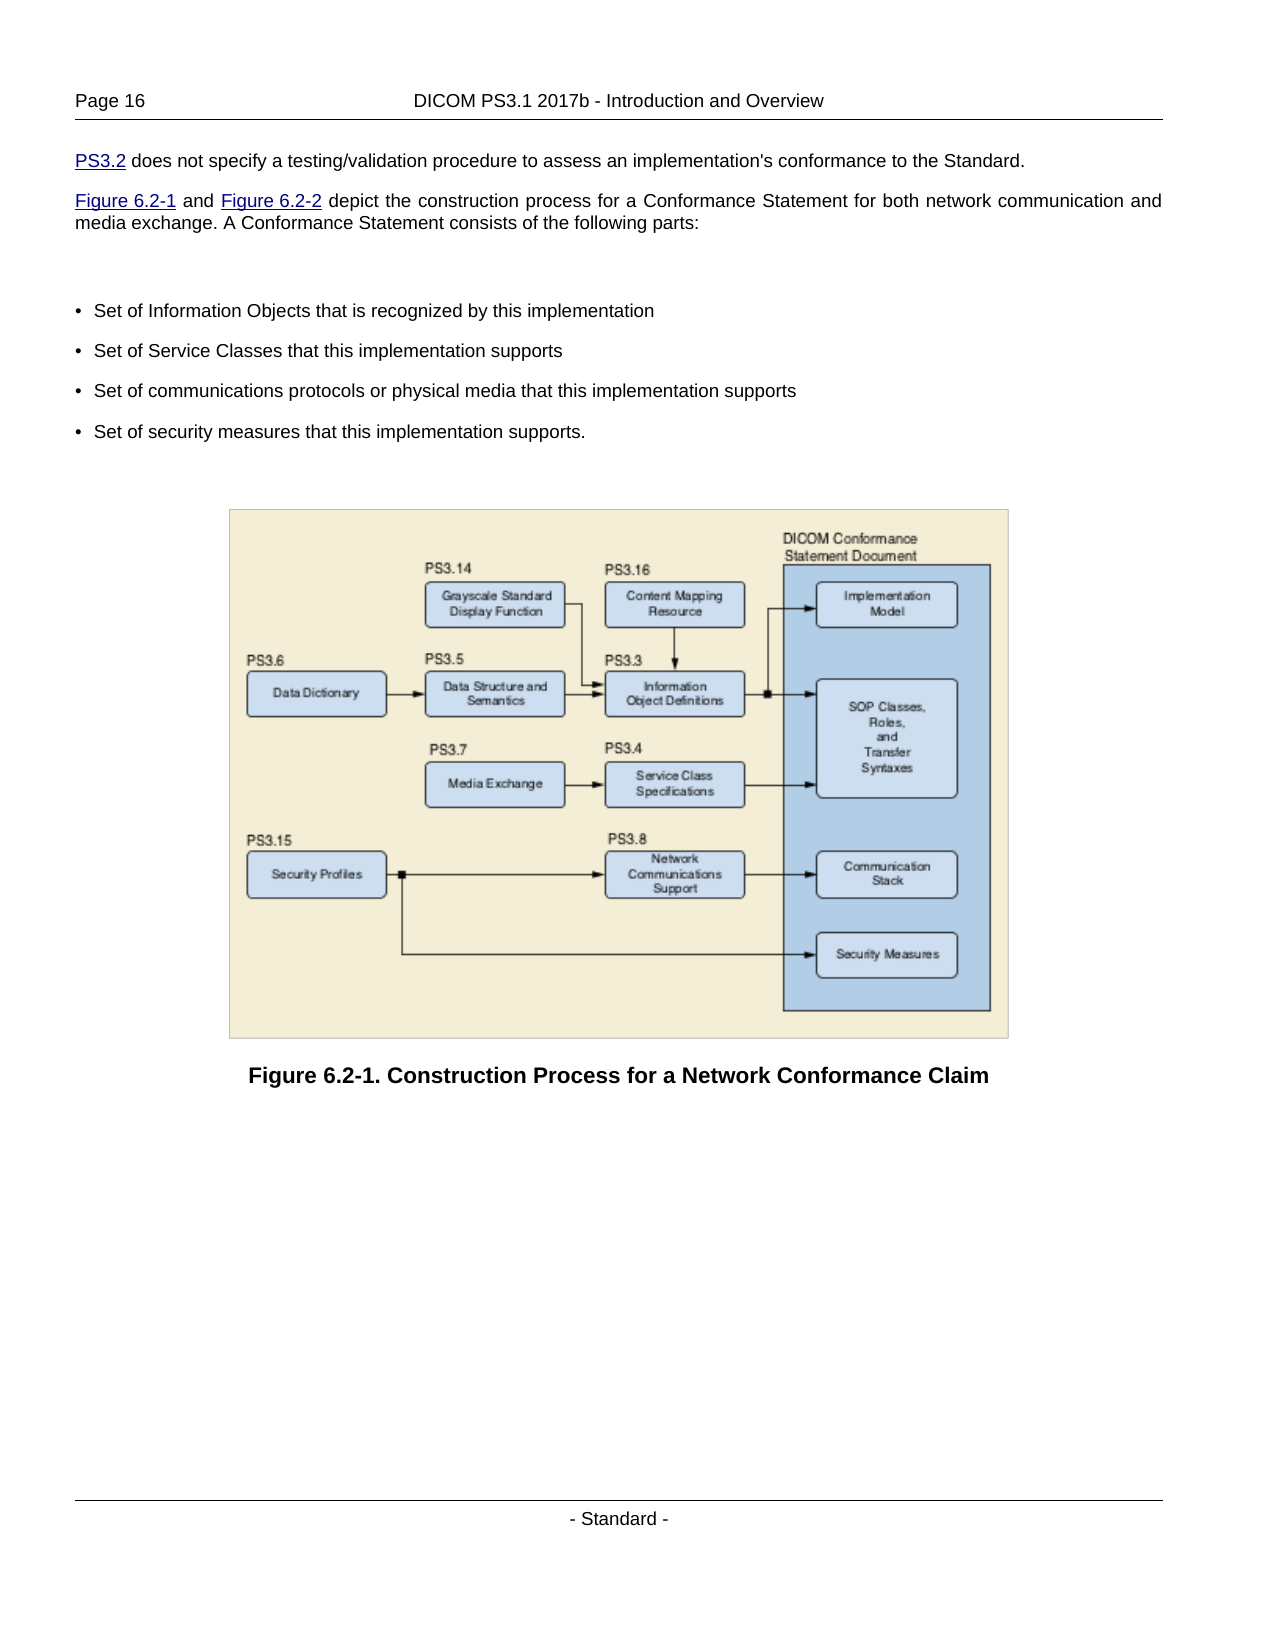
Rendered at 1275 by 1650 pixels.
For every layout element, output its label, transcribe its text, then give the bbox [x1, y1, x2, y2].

list Set of communications protocols or physical media that this implementation supports [75, 380, 1162, 402]
picture [228, 508, 1010, 1040]
text Figure 6.2-1. Construction Process for a Network Conformance Claim [75, 1062, 1162, 1088]
list Set of Service Classes that this implementation supports [75, 340, 1162, 362]
text Figure 6.2-1 and Figure 6.2-2 depict the construction process for a Conformance Statement for both network communication and media exchange. A Conformance Statement consists of the following parts: [75, 190, 1162, 233]
text PS3.2 does not specify a testing/validation procedure to assess an implementation's conformance to the Standard. [75, 150, 1162, 172]
list Set of security measures that this implementation supports. [75, 421, 1162, 442]
list Set of Information Objects that is recognized by this implementation [75, 300, 1162, 321]
